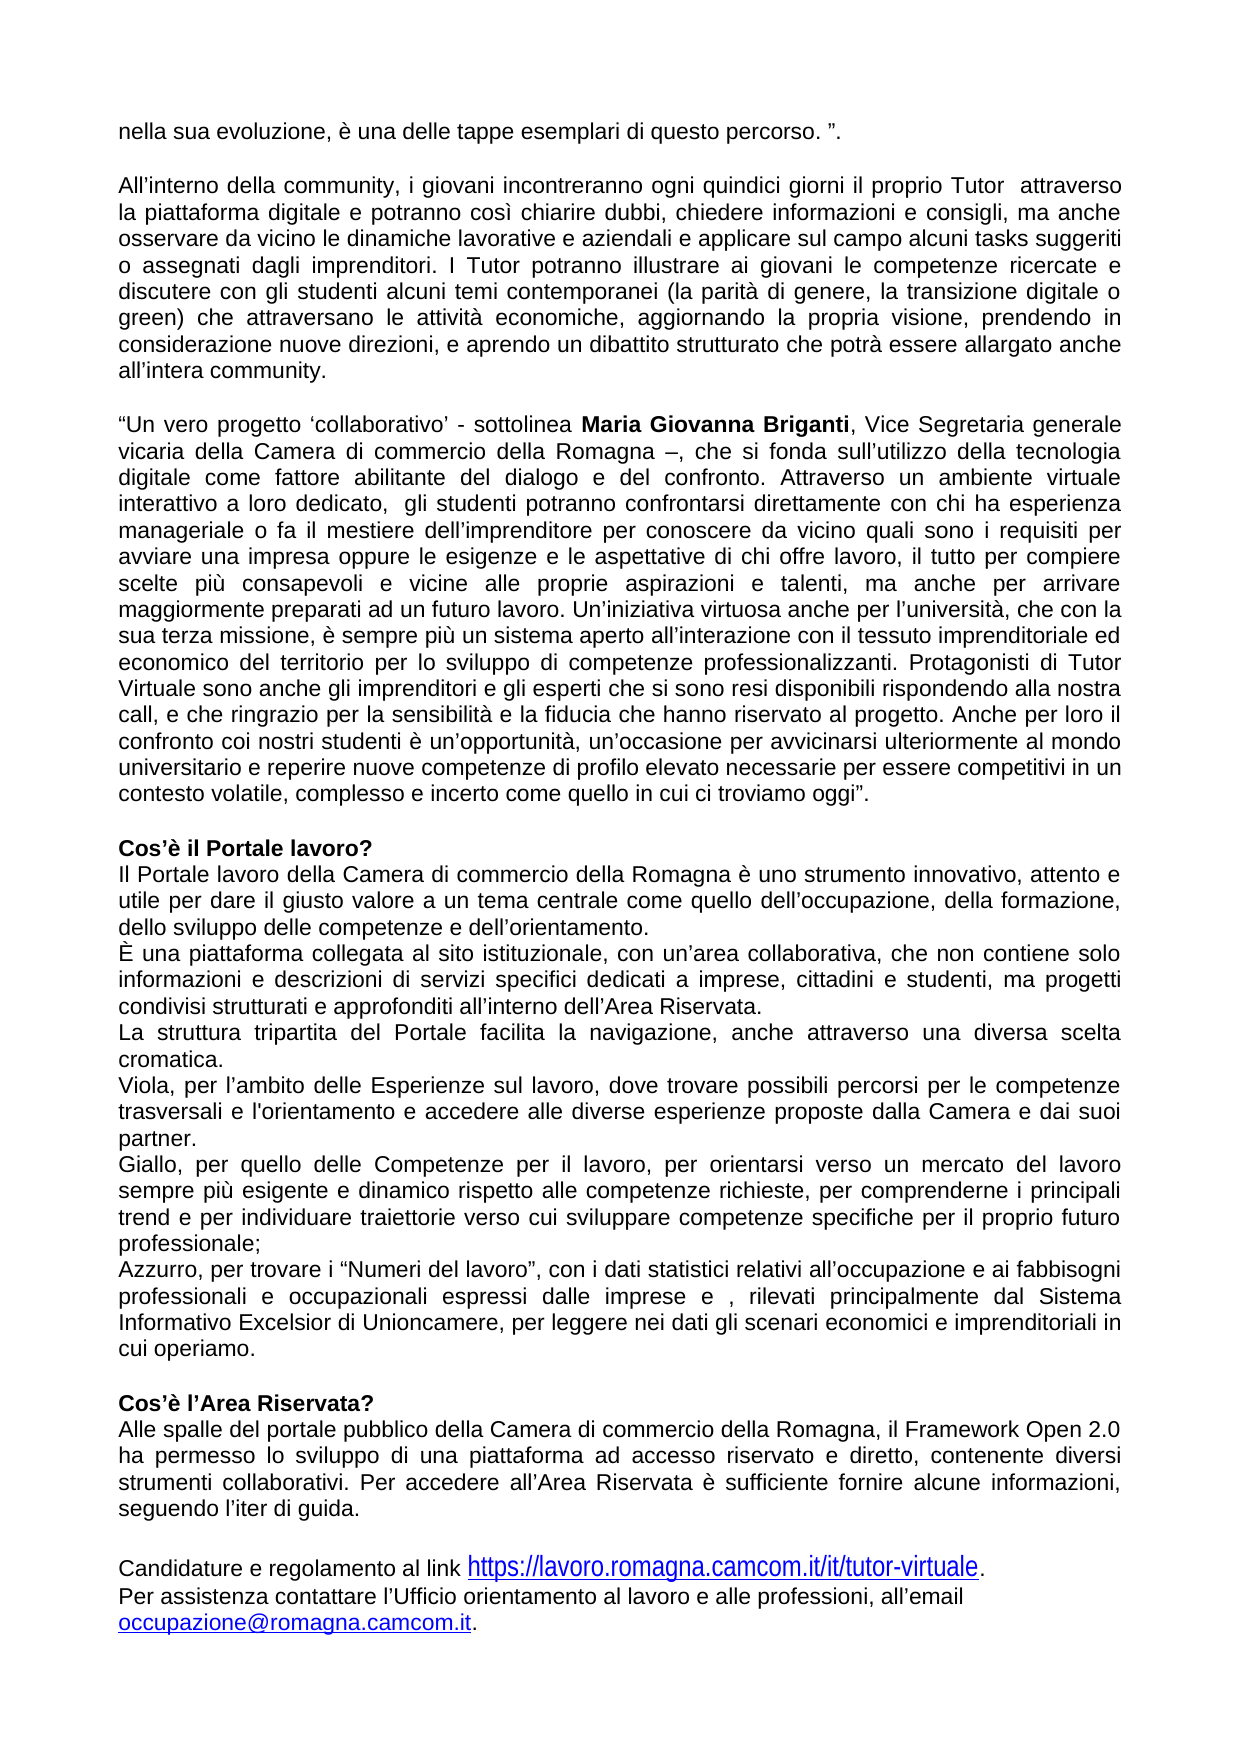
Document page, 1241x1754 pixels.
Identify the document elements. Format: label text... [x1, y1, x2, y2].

text Cos’è il Portale lavoro? [118, 835, 1122, 861]
text È una piattaforma collegata al sito istituzionale, con un’area collaborativa, che non contiene solo informazioni e descrizioni di servizi specifici dedicati a imprese, cittadini e studenti, ma progetti condivisi strutturati e approfonditi all’interno dell’Area Riservata. [118, 940, 1122, 1019]
text All’interno della community, i giovani incontreranno ogni quindici giorni il proprio Tutor attraverso la piattaforma digitale e potranno così chiarire dubbi, chiedere informazioni e consigli, ma anche osservare da vicino le dinamiche lavorative e aziendali e applicare sul campo alcuni tasks suggeriti o assegnati dagli imprenditori. I Tutor potranno illustrare ai giovani le competenze ricercate e discutere con gli studenti alcuni temi contemporanei (la parità di genere, la transizione digitale o green) che attraversano le attività economiche, aggiornando la propria visione, prendendo in considerazione nuove direzioni, e aprendo un dibattito strutturato che potrà essere allargato anche all’intera community. [118, 172, 1122, 383]
text Viola, per l’ambito delle Esperienze sul lavoro, dove trovare possibili percorsi per le competenze trasversali e l'orientamento e accedere alle diverse esperienze proposte dalla Camera e dai suoi partner. [118, 1072, 1122, 1151]
text Il Portale lavoro della Camera di commercio della Romagna è uno strumento innovativo, attento e utile per dare il giusto valore a un tema centrale come quello dell’occupazione, della formazione, dello sviluppo delle competenze e dell’orientamento. [118, 861, 1122, 940]
text “Un vero progetto ‘collaborativo’ - sottolinea Maria Giovanna Briganti, Vice Segretaria generale vicaria della Camera di commercio della Romagna –, che si fonda sull’utilizzo della tecnologia digitale come fattore abilitante del dialogo e del confronto. Attraverso un ambiente virtuale interattivo a loro dedicato, gli studenti potranno confrontarsi direttamente con chi ha esperienza manageriale o fa il mestiere dell’imprenditore per conoscere da vicino quali sono i requisiti per avviare una impresa oppure le esigenze e le aspettative di chi offre lavoro, il tutto per compiere scelte più consapevoli e vicine alle proprie aspirazioni e talenti, ma anche per arrivare maggiormente preparati ad un futuro lavoro. Un’iniziativa virtuosa anche per l’università, che con la sua terza missione, è sempre più un sistema aperto all’interazione con il tessuto imprenditoriale ed economico del territorio per lo sviluppo di competenze professionalizzanti. Protagonisti di Tutor Virtuale sono anche gli imprenditori e gli esperti che si sono resi disponibili rispondendo alla nostra call, e che ringrazio per la sensibilità e la fiducia che hanno riservato al progetto. Anche per loro il confronto coi nostri studenti è un’opportunità, un’occasione per avvicinarsi ulteriormente al mondo universitario e reperire nuove competenze di profilo elevato necessarie per essere competitivi in un contesto volatile, complesso e incerto come quello in cui ci troviamo oggi”. [118, 411, 1122, 807]
text Per assistenza contattare l’Ufficio orientamento al lavoro e alle professioni, all’email occupazione@romagna.camcom.it. [118, 1583, 1122, 1636]
text Giallo, per quello delle Competenze per il lavoro, per orientarsi verso un mercato del lavoro sempre più esigente e dinamico rispetto alle competenze richieste, per comprenderne i principali trend e per individuare traiettorie verso cui sviluppare competenze specifiche per il proprio futuro professionale; [118, 1151, 1122, 1256]
text Azzurro, per trovare i “Numeri del lavoro”, con i dati statistici relativi all’occupazione e ai fabbisogni professionali e occupazionali espressi dalle imprese e , rilevati principalmente dal Sistema Informativo Excelsior di Unioncamere, per leggere nei dati gli scenari economici e imprenditoriali in cui operiamo. [118, 1256, 1122, 1362]
text La struttura tripartita del Portale facilita la navigazione, anche attraverso una diversa scelta cromatica. [118, 1019, 1122, 1072]
text Candidature e regolamento al link https://lavoro.romagna.camcom.it/it/tutor-virtuale. [118, 1549, 1122, 1583]
text Alle spalle del portale pubblico della Camera di commercio della Romagna, il Framework Open 2.0 ha permesso lo sviluppo di una piattaforma ad accesso riservato e diretto, contenente diversi strumenti collaborativi. Per accedere all’Area Riservata è sufficiente fornire alcune informazioni, seguendo l’iter di guida. [118, 1416, 1122, 1522]
text nella sua evoluzione, è una delle tappe esemplari di questo percorso. ”. [118, 118, 1122, 144]
text Cos’è l’Area Riservata? [118, 1390, 1122, 1416]
